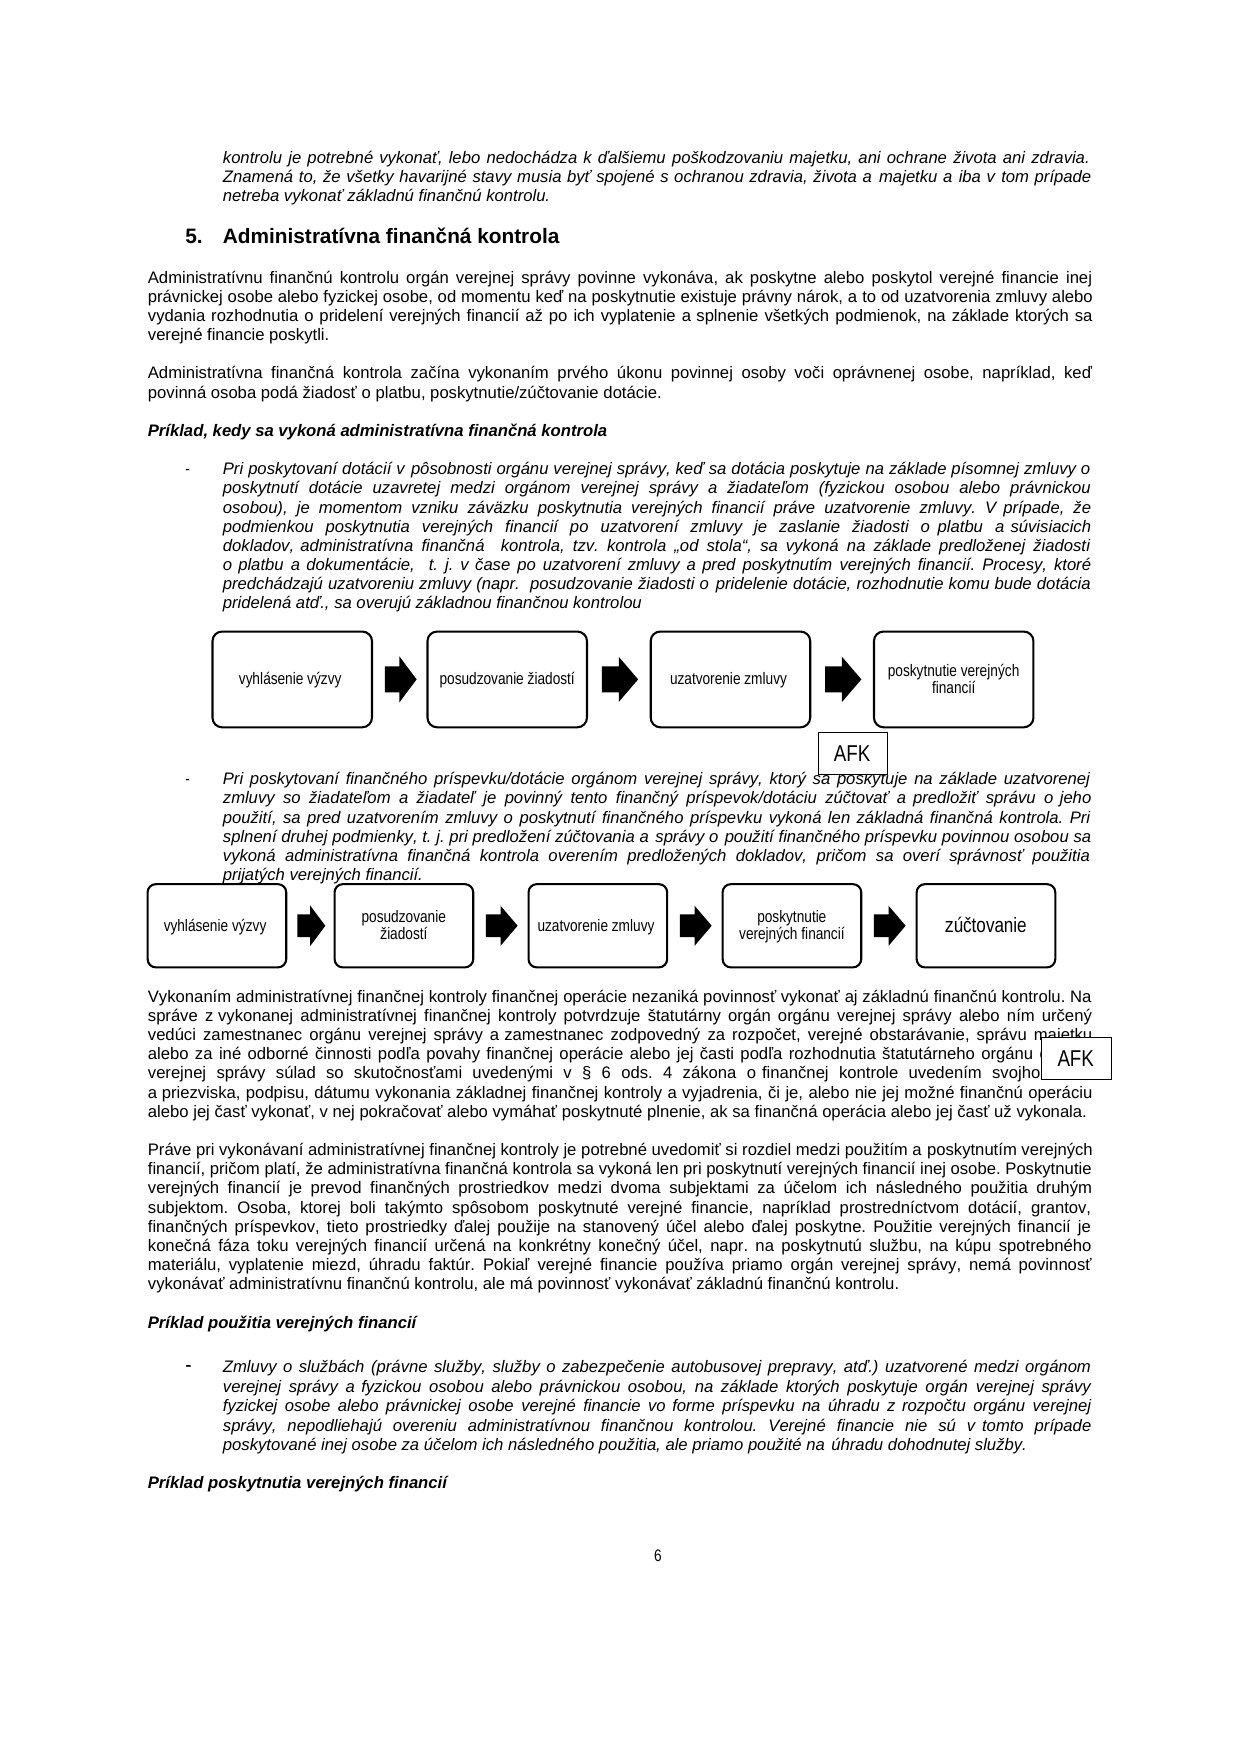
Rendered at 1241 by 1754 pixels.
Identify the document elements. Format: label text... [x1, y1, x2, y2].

list kontrolu je potrebné vykonať, lebo nedochádza k ďalšiemu poškodzovaniu majetku, ani ochrane života ani zdravia. Znamená to, že všetky havarijné stavy musia byť spojené s ochranou zdravia, života a majetku a iba v tom prípade netreba vykonať základnú finančnú kontrolu. [185, 148, 1093, 205]
text Administratívna finančná kontrola začína vykonaním prvého úkonu povinnej osoby voči oprávnenej osobe, napríklad, keď povinná osoba podá žiadosť o platbu, poskytnutie/zúčtovanie dotácie. [148, 363, 1093, 402]
text Príklad, kedy sa vykoná administratívna finančná kontrola [148, 421, 1093, 440]
text Príklad poskytnutia verejných financií [148, 1473, 1093, 1492]
text AFK [1057, 1045, 1096, 1071]
text AFK [834, 740, 872, 766]
list Zmluvy o službách (právne služby, služby o zabezpečenie autobusovej prepravy, atď.) uzatvorené medzi orgánom verejnej správy a fyzickou osobou alebo právnickou osobou, na základe ktorých poskytuje orgán verejnej správy fyzickej osobe alebo právnickej osobe verejné financie vo forme príspevku na úhradu z rozpočtu orgánu verejnej správy, nepodliehajú overeniu administratívnou finančnou kontrolou. Verejné financie nie sú v tomto prípade poskytované inej osobe za účelom ich následného použitia, ale priamo použité na úhradu dohodnutej služby. [185, 1351, 1093, 1454]
text Vykonaním administratívnej finančnej kontroly finančnej operácie nezaniká povinnosť vykonať aj základnú finančnú kontrolu. Na správe z vykonanej administratívnej finančnej kontroly potvrdzuje štatutárny orgán orgánu verejnej správy alebo ním určený vedúci zamestnanec orgánu verejnej správy a zamestnanec zodpovedný za rozpočet, verejné obstarávanie, správu majetku alebo za iné odborné činnosti podľa povahy finančnej operácie alebo jej časti podľa rozhodnutia štatutárneho orgánu orgánu verejnej správy súlad so skutočnosťami uvedenými v § 6 ods. 4 zákona o finančnej kontrole uvedením svojho mena a priezviska, podpisu, dátumu vykonania základnej finančnej kontroly a vyjadrenia, či je, alebo nie jej možné finančnú operáciu alebo jej časť vykonať, v nej pokračovať alebo vymáhať poskytnuté plnenie, ak sa finančná operácia alebo jej časť už vykonala. [148, 987, 1093, 1121]
list Pri poskytovaní finančného príspevku/dotácie orgánom verejnej správy, ktorý sa poskytuje na základe uzatvorenej zmluvy so žiadateľom a žiadateľ je povinný tento finančný príspevok/dotáciu zúčtovať a predložiť správu o jeho použití, sa pred uzatvorením zmluvy o poskytnutí finančného príspevku vykoná len základná finančná kontrola. Pri splnení druhej podmienky, t. j. pri predložení zúčtovania a správy o použití finančného príspevku povinnou osobou sa vykoná administratívna finančná kontrola overením predložených dokladov, pričom sa overí správnosť použitia prijatých verejných financií. [185, 769, 1093, 884]
text Príklad použitia verejných financií [148, 1312, 1093, 1332]
text Administratívnu finančnú kontrolu orgán verejnej správy povinne vykonáva, ak poskytne alebo poskytol verejné financie inej právnickej osobe alebo fyzickej osobe, od momentu keď na poskytnutie existuje právny nárok, a to od uzatvorenia zmluvy alebo vydania rozhodnutia o pridelení verejných financií až po ich vyplatenie a splnenie všetkých podmienok, na základe ktorých sa verejné financie poskytli. [148, 267, 1093, 344]
subtitle Administratívna finančná kontrola [185, 224, 1093, 248]
text Práve pri vykonávaní administratívnej finančnej kontroly je potrebné uvedomiť si rozdiel medzi použitím a poskytnutím verejných financií, pričom platí, že administratívna finančná kontrola sa vykoná len pri poskytnutí verejných financií inej osobe. Poskytnutie verejných financií je prevod finančných prostriedkov medzi dvoma subjektami za účelom ich následného použitia druhým subjektom. Osoba, ktorej boli takýmto spôsobom poskytnuté verejné financie, napríklad prostredníctvom dotácií, grantov, finančných príspevkov, tieto prostriedky ďalej použije na stanovený účel alebo ďalej poskytne. Použitie verejných financií je konečná fáza toku verejných financií určená na konkrétny konečný účel, napr. na poskytnutú službu, na kúpu spotrebného materiálu, vyplatenie miezd, úhradu faktúr. Pokiaľ verejné financie používa priamo orgán verejnej správy, nemá povinnosť vykonávať administratívnu finančnú kontrolu, ale má povinnosť vykonávať základnú finančnú kontrolu. [148, 1140, 1093, 1293]
list Pri poskytovaní dotácií v pôsobnosti orgánu verejnej správy, keď sa dotácia poskytuje na základe písomnej zmluvy o poskytnutí dotácie uzavretej medzi orgánom verejnej správy a žiadateľom (fyzickou osobou alebo právnickou osobou), je momentom vzniku záväzku poskytnutia verejných financií práve uzatvorenie zmluvy. V prípade, že podmienkou poskytnutia verejných financií po uzatvorení zmluvy je zaslanie žiadosti o platbu a súvisiacich dokladov, administratívna finančná kontrola, tzv. kontrola „od stola“, sa vykoná na základe predloženej žiadosti o platbu a dokumentácie, t. j. v čase po uzatvorení zmluvy a pred poskytnutím verejných financií. Procesy, ktoré predchádzajú uzatvoreniu zmluvy (napr. posudzovanie žiadosti o pridelenie dotácie, rozhodnutie komu bude dotácia pridelená atď., sa overujú základnou finančnou kontrolou [185, 459, 1093, 612]
